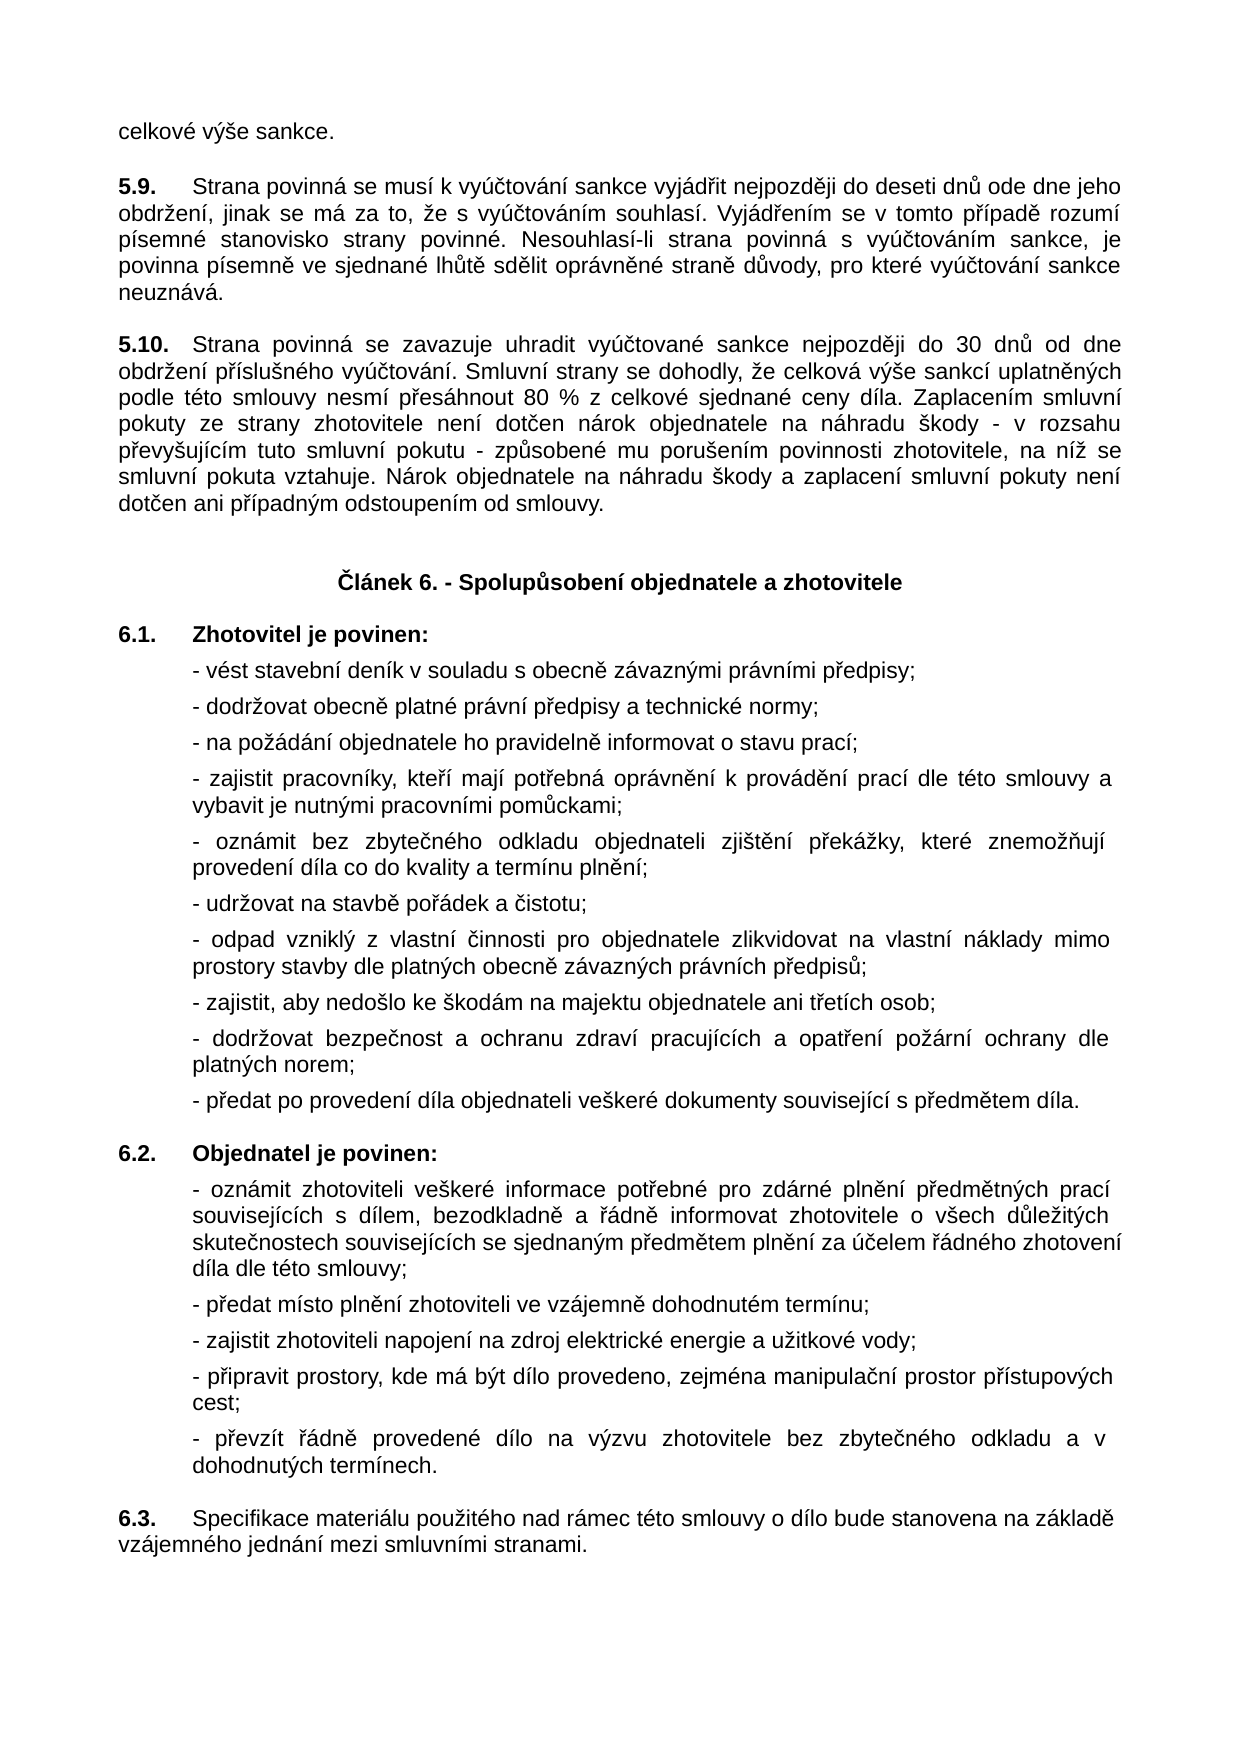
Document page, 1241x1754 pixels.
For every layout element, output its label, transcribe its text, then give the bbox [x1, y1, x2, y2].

text - připravit prostory, kde má být dílo provedeno, zejména manipulační prostor přístupových cest; [118, 1363, 1122, 1416]
text - oznámit bez zbytečného odkladu objednateli zjištění překážky, které znemožňují provedení díla co do kvality a termínu plnění; [118, 828, 1122, 881]
text - odpad vzniklý z vlastní činnosti pro objednatele zlikvidovat na vlastní náklady mimo prostory stavby dle platných obecně závazných právních předpisů; [118, 926, 1122, 979]
text 6.1. Zhotovitel je povinen: [118, 621, 1122, 648]
text - dodržovat bezpečnost a ochranu zdraví pracujících a opatření požární ochrany dle platných norem; [118, 1025, 1122, 1077]
text - zajistit, aby nedošlo ke škodám na majektu objednatele ani třetích osob; [118, 989, 1122, 1015]
text 5.10. Strana povinná se zavazuje uhradit vyúčtované sankce nejpozději do 30 dnů od dne obdržení příslušného vyúčtování. Smluvní strany se dohodly, že celková výše sankcí uplatněných podle této smlouvy nesmí přesáhnout 80 % z celkové sjednané ceny díla. Zaplacením smluvní pokuty ze strany zhotovitele není dotčen nárok objednatele na náhradu škody - v rozsahu převyšujícím tuto smluvní pokutu - způsobené mu porušením povinnosti zhotovitele, na níž se smluvní pokuta vztahuje. Nárok objednatele na náhradu škody a zaplacení smluvní pokuty není dotčen ani případným odstoupením od smlouvy. [118, 331, 1122, 516]
text Článek 6. - Spolupůsobení objednatele a zhotovitele [118, 568, 1122, 595]
text 5.9. Strana povinná se musí k vyúčtování sankce vyjádřit nejpozději do deseti dnů ode dne jeho obdržení, jinak se má za to, že s vyúčtováním souhlasí. Vyjádřením se v tomto případě rozumí písemné stanovisko strany povinné. Nesouhlasí-li strana povinná s vyúčtováním sankce, je povinna písemně ve sjednané lhůtě sdělit oprávněné straně důvody, pro které vyúčtování sankce neuznává. [118, 173, 1122, 305]
text - udržovat na stavbě pořádek a čistotu; [118, 890, 1122, 917]
text - předat po provedení díla objednateli veškeré dokumenty související s předmětem díla. [118, 1087, 1122, 1113]
text - vést stavební deník v souladu s obecně závaznými právními předpisy; [118, 657, 1122, 684]
text celkové výše sankce. [118, 118, 1122, 144]
text - předat místo plnění zhotoviteli ve vzájemně dohodnutém termínu; [118, 1291, 1122, 1317]
text - na požádání objednatele ho pravidelně informovat o stavu prací; [118, 729, 1122, 756]
text - dodržovat obecně platné právní předpisy a technické normy; [118, 693, 1122, 720]
text - zajistit zhotoviteli napojení na zdroj elektrické energie a užitkové vody; [118, 1327, 1122, 1353]
text - zajistit pracovníky, kteří mají potřebná oprávnění k provádění prací dle této smlouvy a vybavit je nutnými pracovními pomůckami; [118, 765, 1122, 818]
text - oznámit zhotoviteli veškeré informace potřebné pro zdárné plnění předmětných prací souvisejících s dílem, bezodkladně a řádně informovat zhotovitele o všech důležitých skutečnostech souvisejících se sjednaným předmětem plnění za účelem řádného zhotovení díla dle této smlouvy; [118, 1176, 1122, 1281]
text 6.2. Objednatel je povinen: [118, 1140, 1122, 1166]
text 6.3. Specifikace materiálu použitého nad rámec této smlouvy o dílo bude stanovena na základě vzájemného jednání mezi smluvními stranami. [118, 1504, 1122, 1557]
text - převzít řádně provedené dílo na výzvu zhotovitele bez zbytečného odkladu a v dohodnutých termínech. [118, 1425, 1122, 1478]
